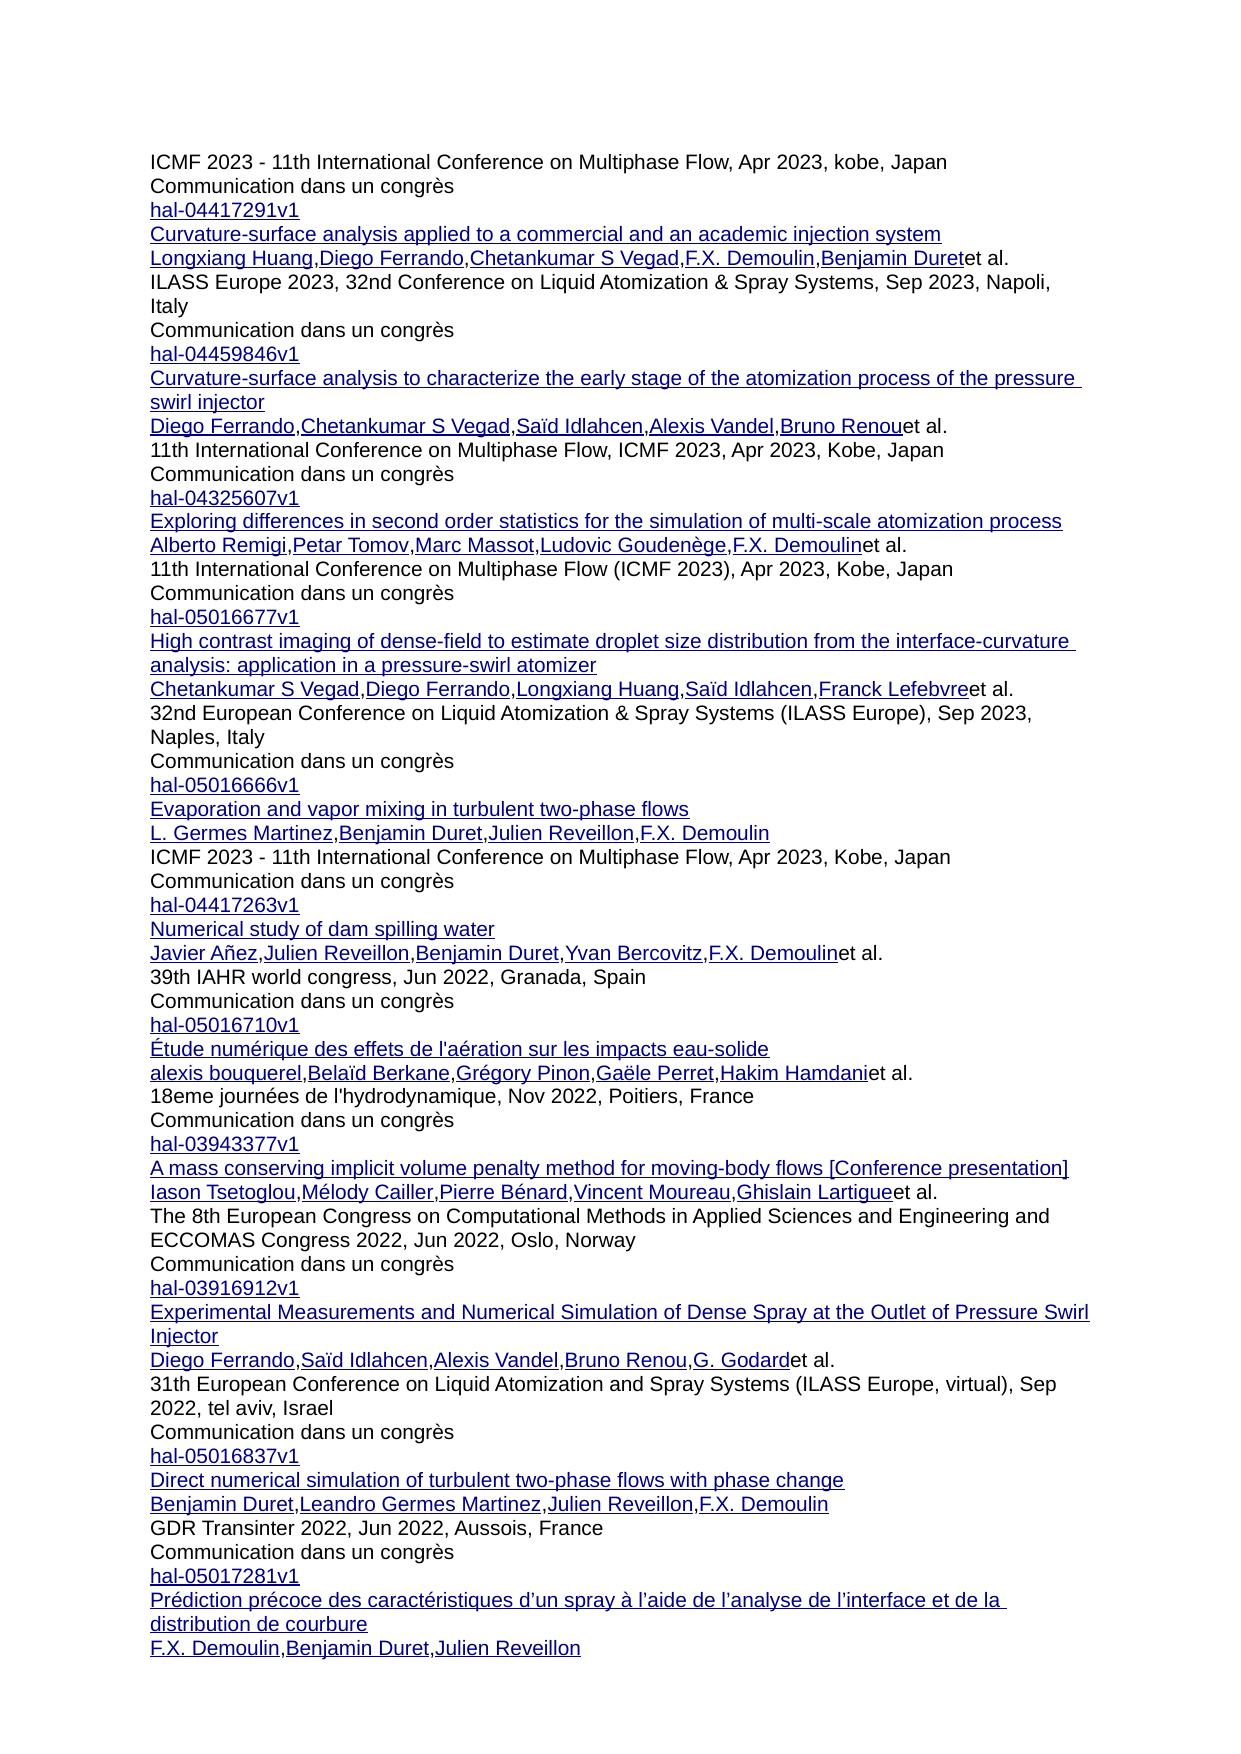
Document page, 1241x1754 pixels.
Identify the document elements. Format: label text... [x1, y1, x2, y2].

table_cell Prédiction précoce des caractéristiques d’un spray à l’aide de l’analyse de l’interface et de la distribution de courbure F.X. Demoulin,Benjamin Duret,Julien Reveillon [150, 1588, 1090, 1659]
table_cell High contrast imaging of dense-field to estimate droplet size distribution from the interface-curvature analysis: application in a pressure-swirl atomizer Chetankumar S Vegad,Diego Ferrando,Longxiang Huang,Saïd Idlahcen,Franck Lefebvreet al. 32nd European Conference on Liquid Atomization & Spray Systems (ILASS Europe), Sep 2023, Naples, Italy Communication dans un congrès hal-05016666v1 [150, 629, 1090, 797]
table_cell Curvature-surface analysis applied to a commercial and an academic injection system Longxiang Huang,Diego Ferrando,Chetankumar S Vegad,F.X. Demoulin,Benjamin Duretet al. ILASS Europe 2023, 32nd Conference on Liquid Atomization & Spray Systems, Sep 2023, Napoli, Italy Communication dans un congrès hal-04459846v1 [150, 222, 1090, 366]
table_cell Injector Diego Ferrando,Saïd Idlahcen,Alexis Vandel,Bruno Renou,G. Godardet al. 31th European Conference on Liquid Atomization and Spray Systems (ILASS Europe, virtual), Sep 2022, tel aviv, Israel Communication dans un congrès hal-05016837v1 [150, 1322, 1090, 1468]
table_cell Experimental Measurements and Numerical Simulation of Dense Spray at the Outlet of Pressure Swirl [150, 1300, 1090, 1321]
table_cell ICMF 2023 - 11th International Conference on Multiphase Flow, Apr 2023, kobe, Japan Communication dans un congrès hal-04417291v1 [150, 150, 1090, 222]
table_cell Direct numerical simulation of turbulent two-phase flows with phase change Benjamin Duret,Leandro Germes Martinez,Julien Reveillon,F.X. Demoulin GDR Transinter 2022, Jun 2022, Aussois, France Communication dans un congrès hal-05017281v1 [150, 1468, 1090, 1587]
table_cell Étude numérique des effets de l'aération sur les impacts eau-solide alexis bouquerel,Belaïd Berkane,Grégory Pinon,Gaële Perret,Hakim Hamdaniet al. 18eme journées de l'hydrodynamique, Nov 2022, Poitiers, France Communication dans un congrès hal-03943377v1 [150, 1036, 1090, 1156]
table_cell Curvature-surface analysis to characterize the early stage of the atomization process of the pressure swirl injector Diego Ferrando,Chetankumar S Vegad,Saïd Idlahcen,Alexis Vandel,Bruno Renouet al. 11th International Conference on Multiphase Flow, ICMF 2023, Apr 2023, Kobe, Japan Communication dans un congrès hal-04325607v1 [150, 366, 1090, 509]
table_cell Evaporation and vapor mixing in turbulent two-phase flows L. Germes Martinez,Benjamin Duret,Julien Reveillon,F.X. Demoulin ICMF 2023 - 11th International Conference on Multiphase Flow, Apr 2023, Kobe, Japan Communication dans un congrès hal-04417263v1 [150, 797, 1090, 917]
table_cell Exploring differences in second order statistics for the simulation of multi-scale atomization process Alberto Remigi,Petar Tomov,Marc Massot,Ludovic Goudenège,F.X. Demoulinet al. 11th International Conference on Multiphase Flow (ICMF 2023), Apr 2023, Kobe, Japan Communication dans un congrès hal-05016677v1 [150, 509, 1090, 629]
table_cell A mass conserving implicit volume penalty method for moving-body flows [Conference presentation] Iason Tsetoglou,Mélody Cailler,Pierre Bénard,Vincent Moureau,Ghislain Lartigueet al. The 8th European Congress on Computational Methods in Applied Sciences and Engineering and ECCOMAS Congress 2022, Jun 2022, Oslo, Norway Communication dans un congrès hal-03916912v1 [150, 1156, 1090, 1300]
table_cell Numerical study of dam spilling water Javier Añez,Julien Reveillon,Benjamin Duret,Yvan Bercovitz,F.X. Demoulinet al. 39th IAHR world congress, Jun 2022, Granada, Spain Communication dans un congrès hal-05016710v1 [150, 917, 1090, 1036]
